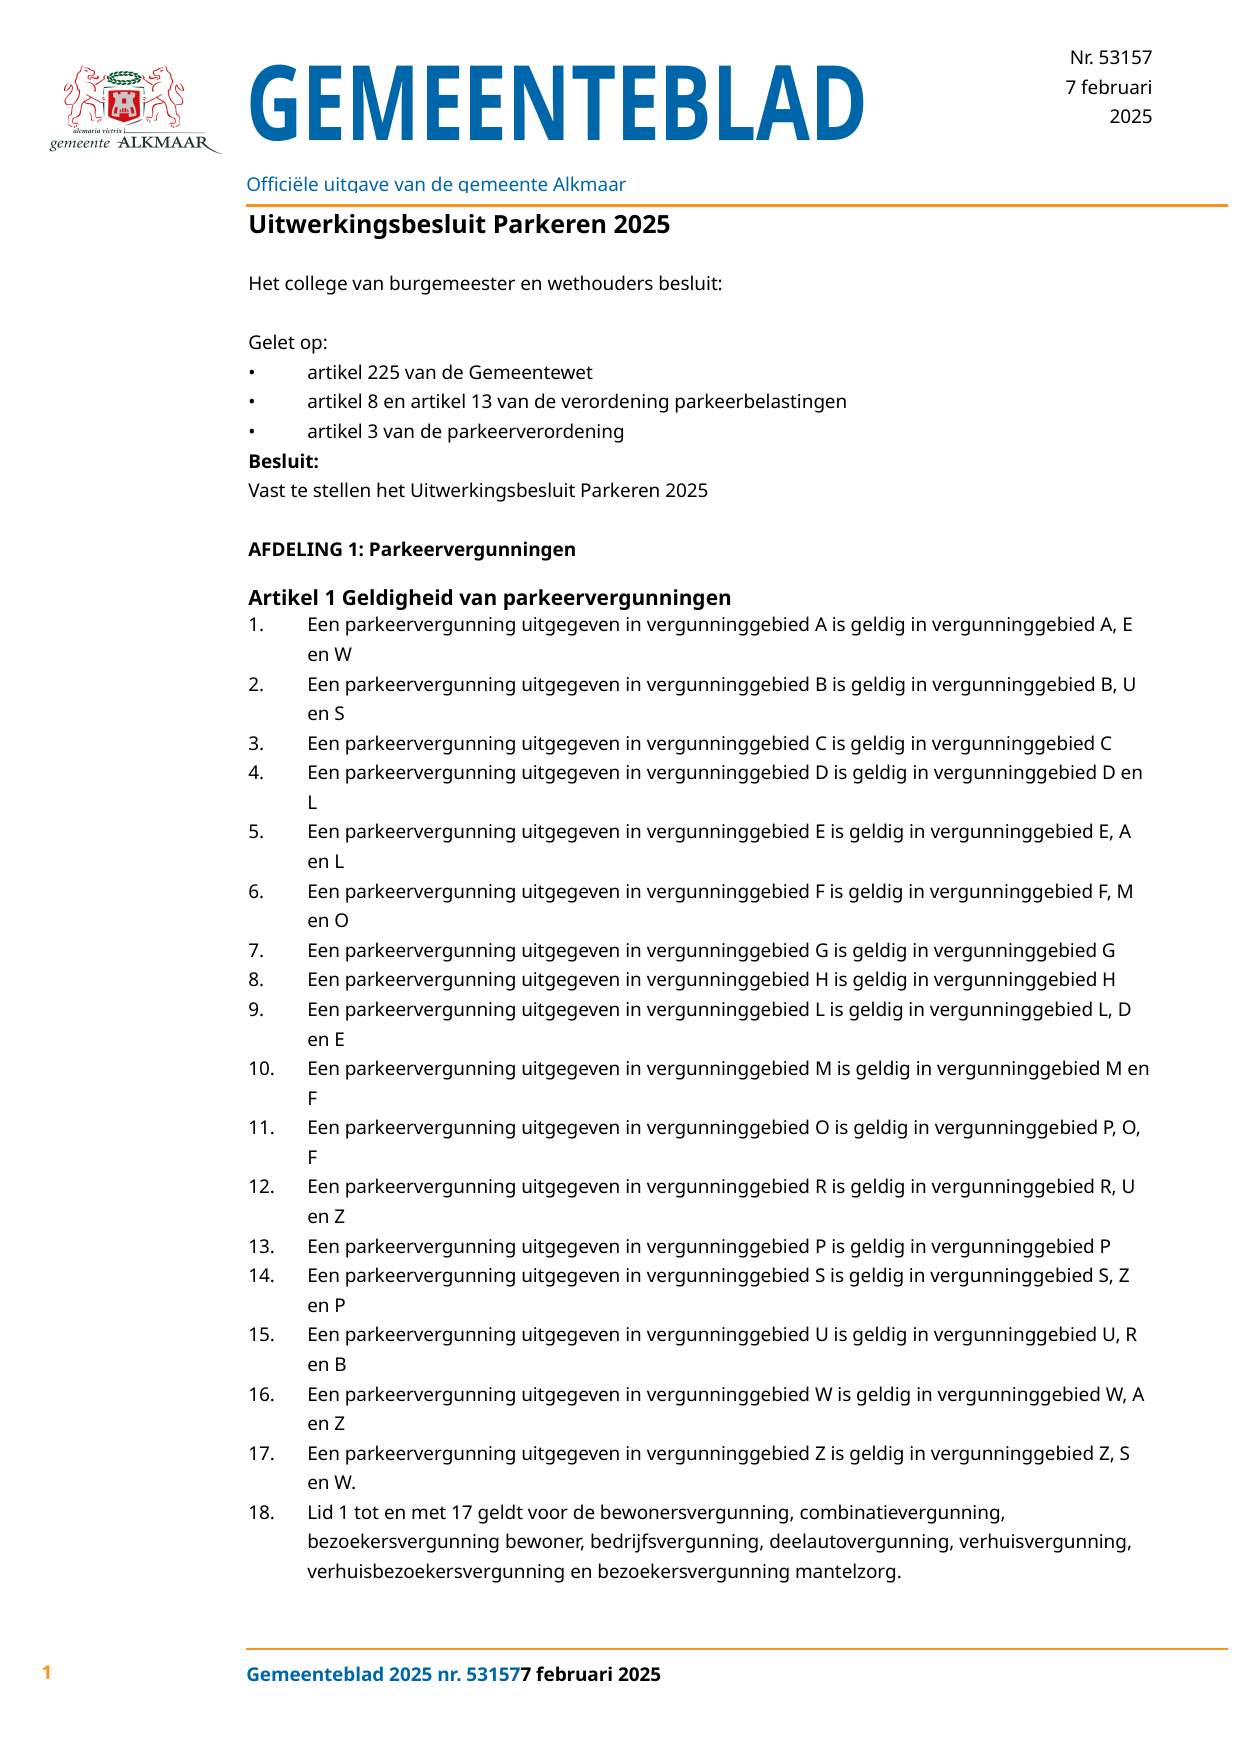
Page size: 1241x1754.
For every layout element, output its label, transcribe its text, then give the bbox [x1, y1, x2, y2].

text Gelet op: [248, 329, 1152, 355]
list Een parkeervergunning uitgegeven in vergunninggebied D is geldig in vergunninggebied D en L [248, 759, 1152, 815]
list Een parkeervergunning uitgegeven in vergunninggebied W is geldig in vergunninggebied W, A en Z [248, 1381, 1152, 1436]
picture [41, 47, 231, 172]
list Een parkeervergunning uitgegeven in vergunninggebied H is geldig in vergunninggebied H [248, 967, 1152, 992]
list Lid 1 tot en met 17 geldt voor de bewonersvergunning, combinatievergunning, bezoekersvergunning bewoner, bedrijfsvergunning, deelautovergunning, verhuisvergunning, verhuisbezoekersvergunning en bezoekersvergunning mantelzorg. [248, 1499, 1152, 1584]
text Het college van burgemeester en wethouders besluit: [248, 270, 1152, 296]
list artikel 8 en artikel 13 van de verordening parkeerbelastingen [248, 389, 1152, 414]
list Een parkeervergunning uitgegeven in vergunninggebied L is geldig in vergunninggebied L, D en E [248, 996, 1152, 1051]
list Een parkeervergunning uitgegeven in vergunninggebied E is geldig in vergunninggebied E, A en L [248, 819, 1152, 874]
list Een parkeervergunning uitgegeven in vergunninggebied B is geldig in vergunninggebied B, U en S [248, 671, 1152, 726]
list Een parkeervergunning uitgegeven in vergunninggebied R is geldig in vergunninggebied R, U en Z [248, 1174, 1152, 1229]
list Een parkeervergunning uitgegeven in vergunninggebied Z is geldig in vergunninggebied Z, S en W. [248, 1440, 1152, 1495]
list Een parkeervergunning uitgegeven in vergunninggebied G is geldig in vergunninggebied G [248, 937, 1152, 963]
text Uitwerkingsbesluit Parkeren 2025 [248, 207, 1152, 241]
text Artikel 1 Geldigheid van parkeervergunningen [248, 583, 1152, 612]
list Een parkeervergunning uitgegeven in vergunninggebied C is geldig in vergunninggebied C [248, 730, 1152, 756]
list Een parkeervergunning uitgegeven in vergunninggebied F is geldig in vergunninggebied F, M en O [248, 878, 1152, 933]
list Een parkeervergunning uitgegeven in vergunninggebied M is geldig in vergunninggebied M en F [248, 1055, 1152, 1111]
list Een parkeervergunning uitgegeven in vergunninggebied U is geldig in vergunninggebied U, R en B [248, 1322, 1152, 1377]
list Een parkeervergunning uitgegeven in vergunninggebied A is geldig in vergunninggebied A, E en W [248, 612, 1152, 667]
text Besluit: [248, 448, 1152, 473]
list artikel 3 van de parkeerverordening [248, 418, 1152, 444]
list Een parkeervergunning uitgegeven in vergunninggebied S is geldig in vergunninggebied S, Z en P [248, 1262, 1152, 1318]
list Een parkeervergunning uitgegeven in vergunninggebied O is geldig in vergunninggebied P, O, F [248, 1114, 1152, 1170]
list Een parkeervergunning uitgegeven in vergunninggebied P is geldig in vergunninggebied P [248, 1233, 1152, 1258]
text AFDELING 1: Parkeervergunningen [248, 537, 1152, 562]
text Vast te stellen het Uitwerkingsbesluit Parkeren 2025 [248, 477, 1152, 503]
list artikel 225 van de Gemeentewet [248, 359, 1152, 385]
